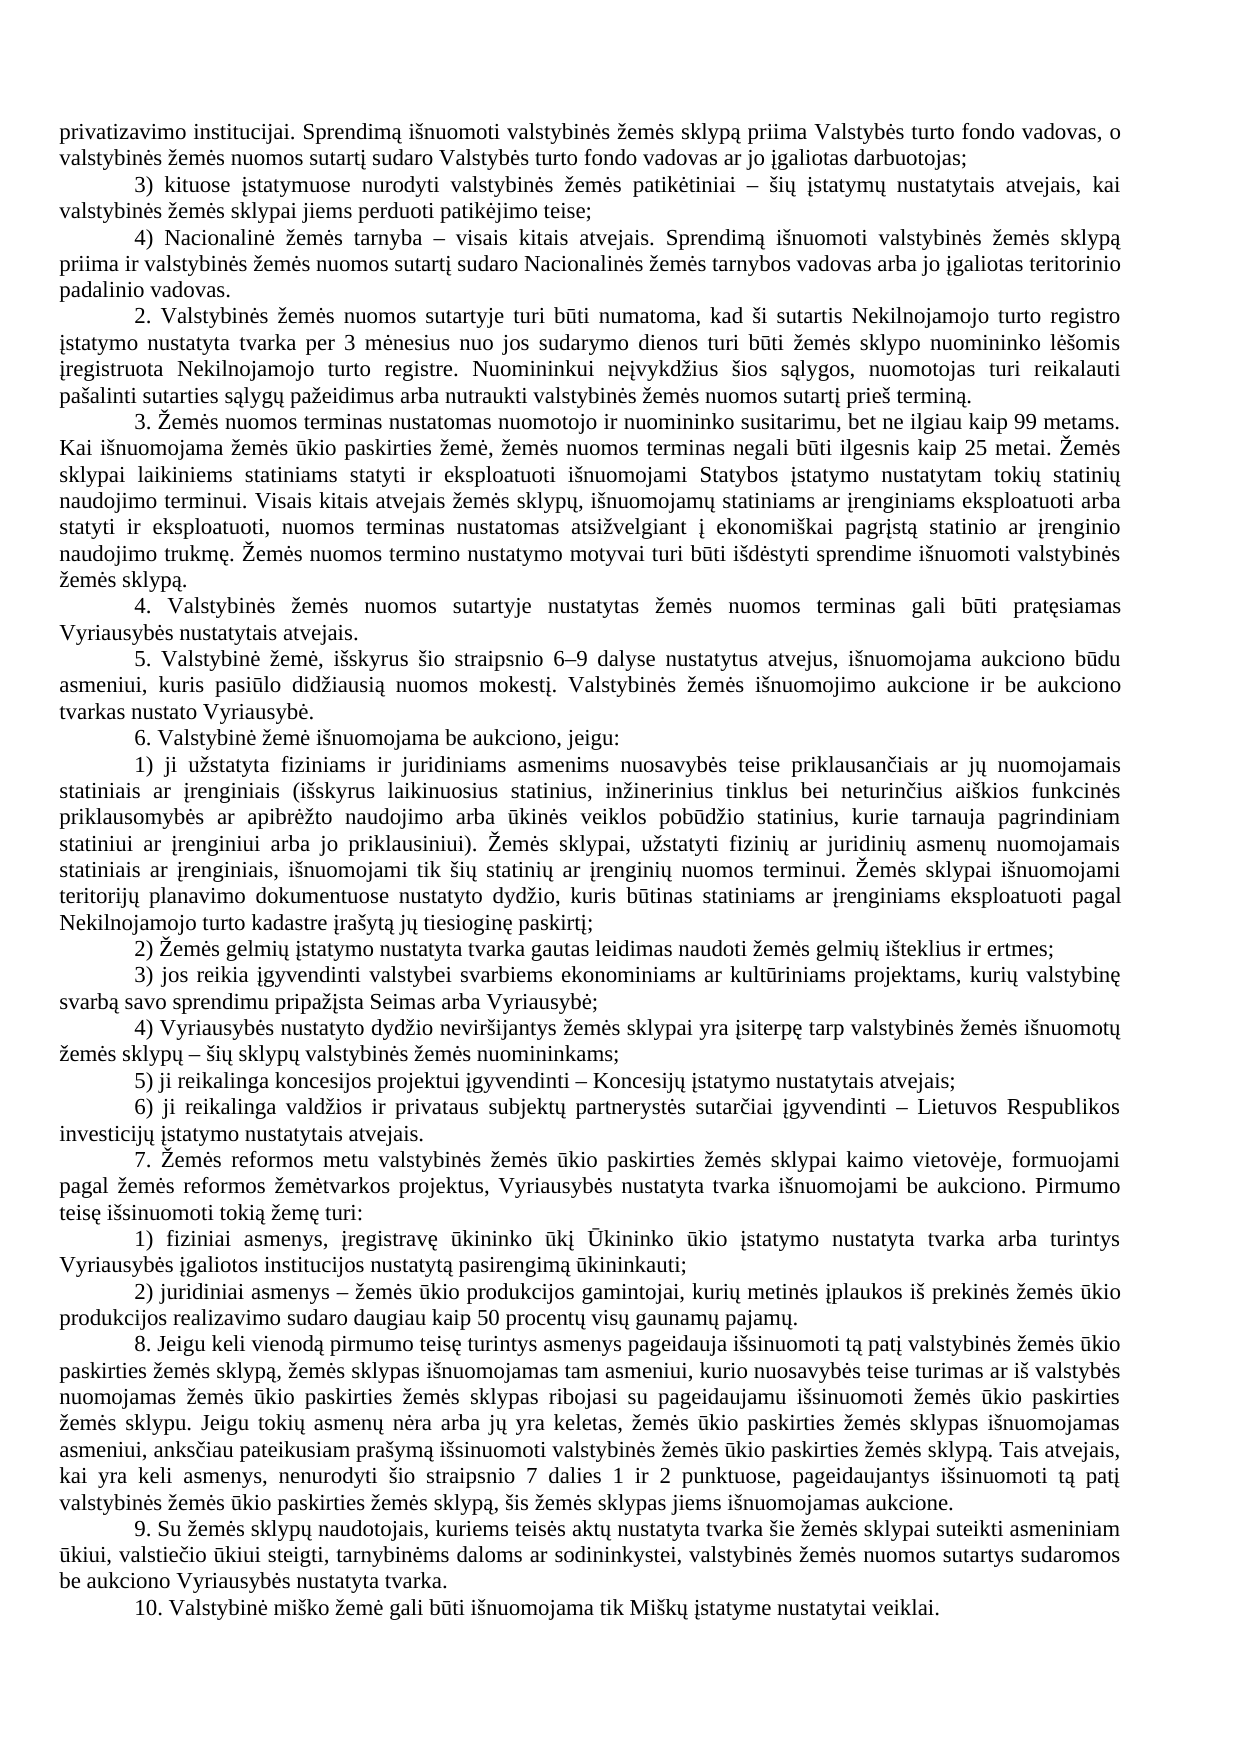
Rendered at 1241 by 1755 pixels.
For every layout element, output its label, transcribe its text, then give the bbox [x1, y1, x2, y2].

text 2) Žemės gelmių įstatymo nustatyta tvarka gautas leidimas naudoti žemės gelmių išteklius ir ertmes; [59, 935, 1122, 961]
text 4) Vyriausybės nustatyto dydžio neviršijantys žemės sklypai yra įsiterpę tarp valstybinės žemės išnuomotų žemės sklypų – šių sklypų valstybinės žemės nuomininkams; [59, 1014, 1122, 1067]
text 7. Žemės reformos metu valstybinės žemės ūkio paskirties žemės sklypai kaimo vietovėje, formuojami pagal žemės reformos žemėtvarkos projektus, Vyriausybės nustatyta tvarka išnuomojami be aukciono. Pirmumo teisę išsinuomoti tokią žemę turi: [59, 1146, 1122, 1225]
text 2) juridiniai asmenys – žemės ūkio produkcijos gamintojai, kurių metinės įplaukos iš prekinės žemės ūkio produkcijos realizavimo sudaro daugiau kaip 50 procentų visų gaunamų pajamų. [59, 1278, 1122, 1330]
text 2. Valstybinės žemės nuomos sutartyje turi būti numatoma, kad ši sutartis Nekilnojamojo turto registro įstatymo nustatyta tvarka per 3 mėnesius nuo jos sudarymo dienos turi būti žemės sklypo nuomininko lėšomis įregistruota Nekilnojamojo turto registre. Nuomininkui neįvykdžius šios sąlygos, nuomotojas turi reikalauti pašalinti sutarties sąlygų pažeidimus arba nutraukti valstybinės žemės nuomos sutartį prieš terminą. [59, 303, 1122, 408]
text 3. Žemės nuomos terminas nustatomas nuomotojo ir nuomininko susitarimu, bet ne ilgiau kaip 99 metams. Kai išnuomojama žemės ūkio paskirties žemė, žemės nuomos terminas negali būti ilgesnis kaip 25 metai. Žemės sklypai laikiniems statiniams statyti ir eksploatuoti išnuomojami Statybos įstatymo nustatytam tokių statinių naudojimo terminui. Visais kitais atvejais žemės sklypų, išnuomojamų statiniams ar įrenginiams eksploatuoti arba statyti ir eksploatuoti, nuomos terminas nustatomas atsižvelgiant į ekonomiškai pagrįstą statinio ar įrenginio naudojimo trukmę. Žemės nuomos termino nustatymo motyvai turi būti išdėstyti sprendime išnuomoti valstybinės žemės sklypą. [59, 408, 1122, 592]
text 6) ji reikalinga valdžios ir privataus subjektų partnerystės sutarčiai įgyvendinti – Lietuvos Respublikos investicijų įstatymo nustatytais atvejais. [59, 1093, 1122, 1146]
text 4. Valstybinės žemės nuomos sutartyje nustatytas žemės nuomos terminas gali būti pratęsiamas Vyriausybės nustatytais atvejais. [59, 592, 1122, 645]
text 9. Su žemės sklypų naudotojais, kuriems teisės aktų nustatyta tvarka šie žemės sklypai suteikti asmeniniam ūkiui, valstiečio ūkiui steigti, tarnybinėms daloms ar sodininkystei, valstybinės žemės nuomos sutartys sudaromos be aukciono Vyriausybės nustatyta tvarka. [59, 1515, 1122, 1594]
text 5. Valstybinė žemė, išskyrus šio straipsnio 6–9 dalyse nustatytus atvejus, išnuomojama aukciono būdu asmeniui, kuris pasiūlo didžiausią nuomos mokestį. Valstybinės žemės išnuomojimo aukcione ir be aukciono tvarkas nustato Vyriausybė. [59, 645, 1122, 724]
text 1) ji užstatyta fiziniams ir juridiniams asmenims nuosavybės teise priklausančiais ar jų nuomojamais statiniais ar įrenginiais (išskyrus laikinuosius statinius, inžinerinius tinklus bei neturinčius aiškios funkcinės priklausomybės ar apibrėžto naudojimo arba ūkinės veiklos pobūdžio statinius, kurie tarnauja pagrindiniam statiniui ar įrenginiui arba jo priklausiniui). Žemės sklypai, užstatyti fizinių ar juridinių asmenų nuomojamais statiniais ar įrenginiais, išnuomojami tik šių statinių ar įrenginių nuomos terminui. Žemės sklypai išnuomojami teritorijų planavimo dokumentuose nustatyto dydžio, kuris būtinas statiniams ar įrenginiams eksploatuoti pagal Nekilnojamojo turto kadastre įrašytą jų tiesioginę paskirtį; [59, 751, 1122, 935]
text 4) Nacionalinė žemės tarnyba – visais kitais atvejais. Sprendimą išnuomoti valstybinės žemės sklypą priima ir valstybinės žemės nuomos sutartį sudaro Nacionalinės žemės tarnybos vadovas arba jo įgaliotas teritorinio padalinio vadovas. [59, 223, 1122, 303]
text 1) fiziniai asmenys, įregistravę ūkininko ūkį Ūkininko ūkio įstatymo nustatyta tvarka arba turintys Vyriausybės įgaliotos institucijos nustatytą pasirengimą ūkininkauti; [59, 1225, 1122, 1278]
text 5) ji reikalinga koncesijos projektui įgyvendinti – Koncesijų įstatymo nustatytais atvejais; [59, 1067, 1122, 1093]
text 8. Jeigu keli vienodą pirmumo teisę turintys asmenys pageidauja išsinuomoti tą patį valstybinės žemės ūkio paskirties žemės sklypą, žemės sklypas išnuomojamas tam asmeniui, kurio nuosavybės teise turimas ar iš valstybės nuomojamas žemės ūkio paskirties žemės sklypas ribojasi su pageidaujamu išsinuomoti žemės ūkio paskirties žemės sklypu. Jeigu tokių asmenų nėra arba jų yra keletas, žemės ūkio paskirties žemės sklypas išnuomojamas asmeniui, anksčiau pateikusiam prašymą išsinuomoti valstybinės žemės ūkio paskirties žemės sklypą. Tais atvejais, kai yra keli asmenys, nenurodyti šio straipsnio 7 dalies 1 ir 2 punktuose, pageidaujantys išsinuomoti tą patį valstybinės žemės ūkio paskirties žemės sklypą, šis žemės sklypas jiems išnuomojamas aukcione. [59, 1330, 1122, 1515]
text 3) kituose įstatymuose nurodyti valstybinės žemės patikėtiniai – šių įstatymų nustatytais atvejais, kai valstybinės žemės sklypai jiems perduoti patikėjimo teise; [59, 171, 1122, 223]
text privatizavimo institucijai. Sprendimą išnuomoti valstybinės žemės sklypą priima Valstybės turto fondo vadovas, o valstybinės žemės nuomos sutartį sudaro Valstybės turto fondo vadovas ar jo įgaliotas darbuotojas; [59, 118, 1122, 171]
text 6. Valstybinė žemė išnuomojama be aukciono, jeigu: [59, 724, 1122, 751]
text 3) jos reikia įgyvendinti valstybei svarbiems ekonominiams ar kultūriniams projektams, kurių valstybinę svarbą savo sprendimu pripažįsta Seimas arba Vyriausybė; [59, 961, 1122, 1014]
text 10. Valstybinė miško žemė gali būti išnuomojama tik Miškų įstatyme nustatytai veiklai. [59, 1594, 1122, 1620]
